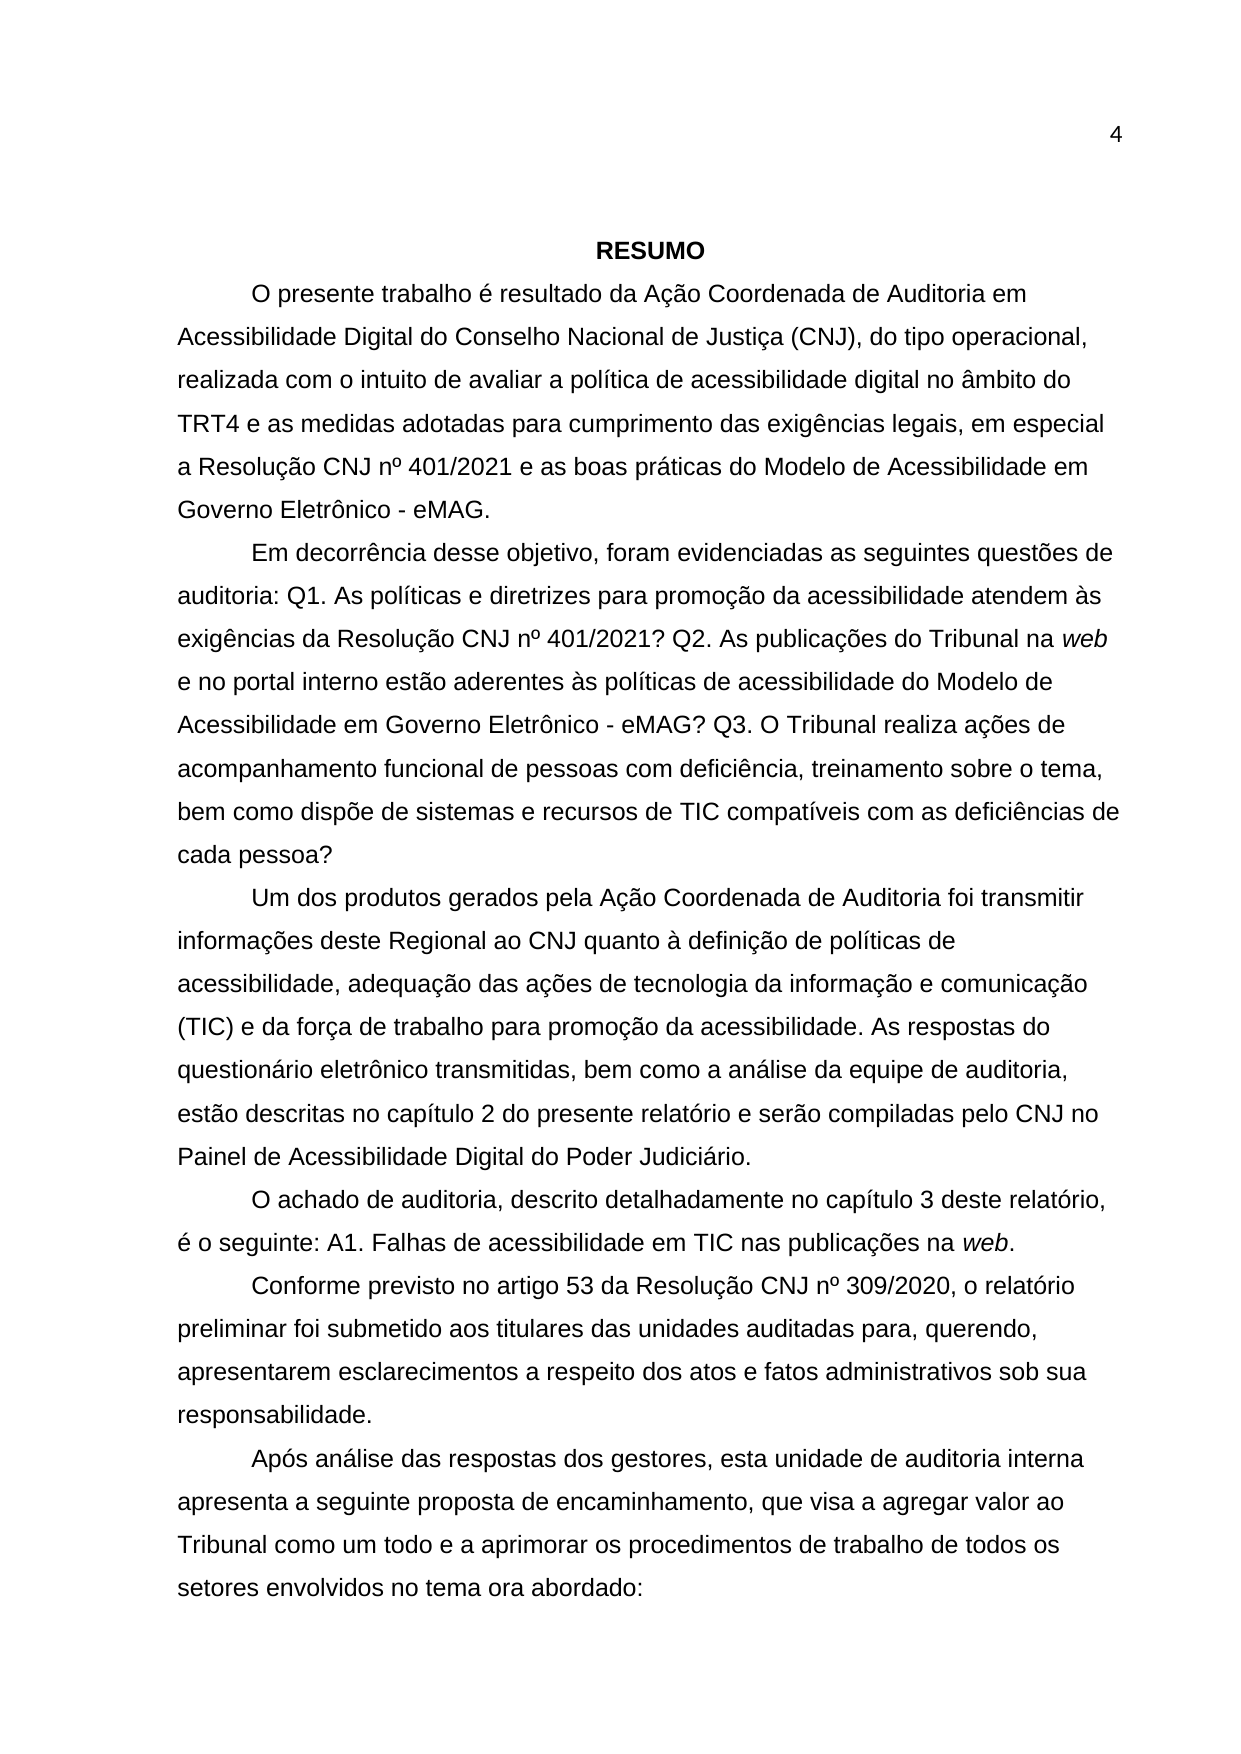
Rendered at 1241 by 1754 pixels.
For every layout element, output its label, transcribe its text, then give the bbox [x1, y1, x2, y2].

text Conforme previsto no artigo 53 da Resolução CNJ nº 309/2020, o relatório preliminar foi submetido aos titulares das unidades auditadas para, querendo, apresentarem esclarecimentos a respeito dos atos e fatos administrativos sob sua responsabilidade. [177, 1271, 1122, 1429]
text O presente trabalho é resultado da Ação Coordenada de Auditoria em Acessibilidade Digital do Conselho Nacional de Justiça (CNJ), do tipo operacional, realizada com o intuito de avaliar a política de acessibilidade digital no âmbito do TRT4 e as medidas adotadas para cumprimento das exigências legais, em especial a Resolução CNJ nº 401/2021 e as boas práticas do Modelo de Acessibilidade em Governo Eletrônico - eMAG. [177, 279, 1122, 524]
text Um dos produtos gerados pela Ação Coordenada de Auditoria foi transmitir informações deste Regional ao CNJ quanto à definição de políticas de acessibilidade, adequação das ações de tecnologia da informação e comunicação (TIC) e da força de trabalho para promoção da acessibilidade. As respostas do questionário eletrônico transmitidas, bem como a análise da equipe de auditoria, estão descritas no capítulo 2 do presente relatório e serão compiladas pelo CNJ no Painel de Acessibilidade Digital do Poder Judiciário. [177, 883, 1122, 1171]
text Após análise das respostas dos gestores, esta unidade de auditoria interna apresenta a seguinte proposta de encaminhamento, que visa a agregar valor ao Tribunal como um todo e a aprimorar os procedimentos de trabalho de todos os setores envolvidos no tema ora abordado: [177, 1444, 1122, 1602]
text Em decorrência desse objetivo, foram evidenciadas as seguintes questões de auditoria: Q1. As políticas e diretrizes para promoção da acessibilidade atendem às exigências da Resolução CNJ nº 401/2021? Q2. As publicações do Tribunal na web e no portal interno estão aderentes às políticas de acessibilidade do Modelo de Acessibilidade em Governo Eletrônico - eMAG? Q3. O Tribunal realiza ações de acompanhamento funcional de pessoas com deficiência, treinamento sobre o tema, bem como dispõe de sistemas e recursos de TIC compatíveis com as deficiências de cada pessoa? [177, 538, 1122, 869]
subtitle RESUMO [177, 236, 1122, 265]
text O achado de auditoria, descrito detalhadamente no capítulo 3 deste relatório, é o seguinte: A1. Falhas de acessibilidade em TIC nas publicações na web. [177, 1185, 1122, 1257]
